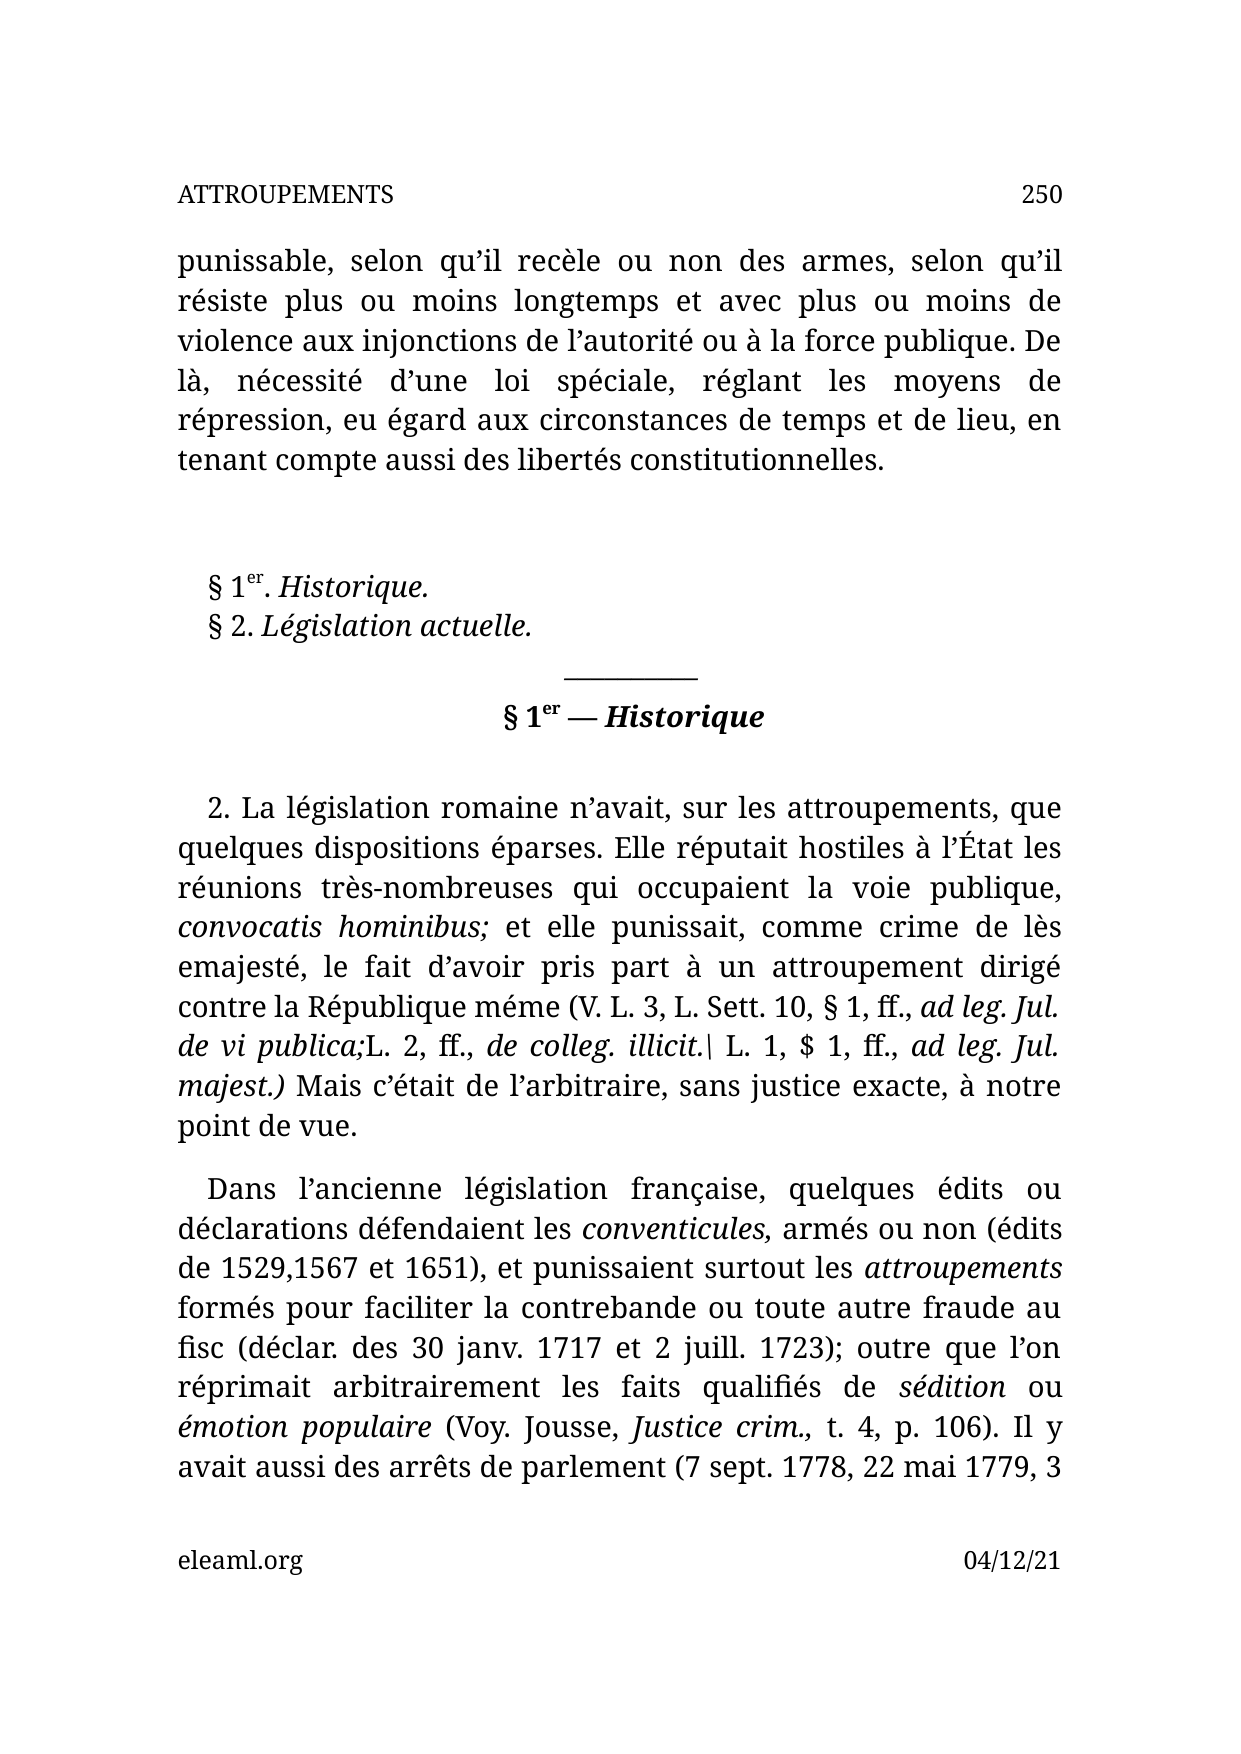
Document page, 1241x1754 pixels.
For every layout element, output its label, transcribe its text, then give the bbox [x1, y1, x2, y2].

text Dans l’ancienne législation française, quelques édits ou déclarations défendaient les conventicules, armés ou non (édits de 1529,1567 et 1651), et punissaient surtout les attroupements formés pour faciliter la contrebande ou toute autre fraude au fisc (déclar. des 30 janv. 1717 et 2 juill. 1723); outre que l’on réprimait arbitrairement les faits qualifiés de sédition ou émotion populaire (Voy. Jousse, Justice crim., t. 4, p. 106). Il y avait aussi des arrêts de parlement (7 sept. 1778, 22 mai 1779, 3 [177, 1168, 1063, 1486]
subtitle § 1er — Historique [177, 697, 1063, 736]
text § 1er. Historique. [177, 566, 1063, 606]
text __________ [177, 645, 1063, 685]
text punissable, selon qu’il recèle ou non des armes, selon qu’il résiste plus ou moins longtemps et avec plus ou moins de violence aux injonctions de l’autorité ou à la force publique. De là, nécessité d’une loi spéciale, réglant les moyens de répression, eu égard aux circonstances de temps et de lieu, en tenant compte aussi des libertés constitutionnelles. [177, 241, 1063, 479]
text § 2. Législation actuelle. [177, 606, 1063, 645]
text 2. La législation romaine n’avait, sur les attroupements, que quelques dispositions éparses. Elle réputait hostiles à l’État les réunions très-nombreuses qui occupaient la voie publique, convocatis hominibus; et elle punissait, comme crime de lès emajesté, le fait d’avoir pris part à un attroupement dirigé contre la République méme (V. L. 3, L. Sett. 10, § 1, ff., ad leg. Jul. de vi publica;L. 2, ff., de colleg. illicit.\ L. 1, $ 1, ff., ad leg. Jul. majest.) Mais c’était de l’arbitraire, sans justice exacte, à notre point de vue. [177, 787, 1063, 1145]
